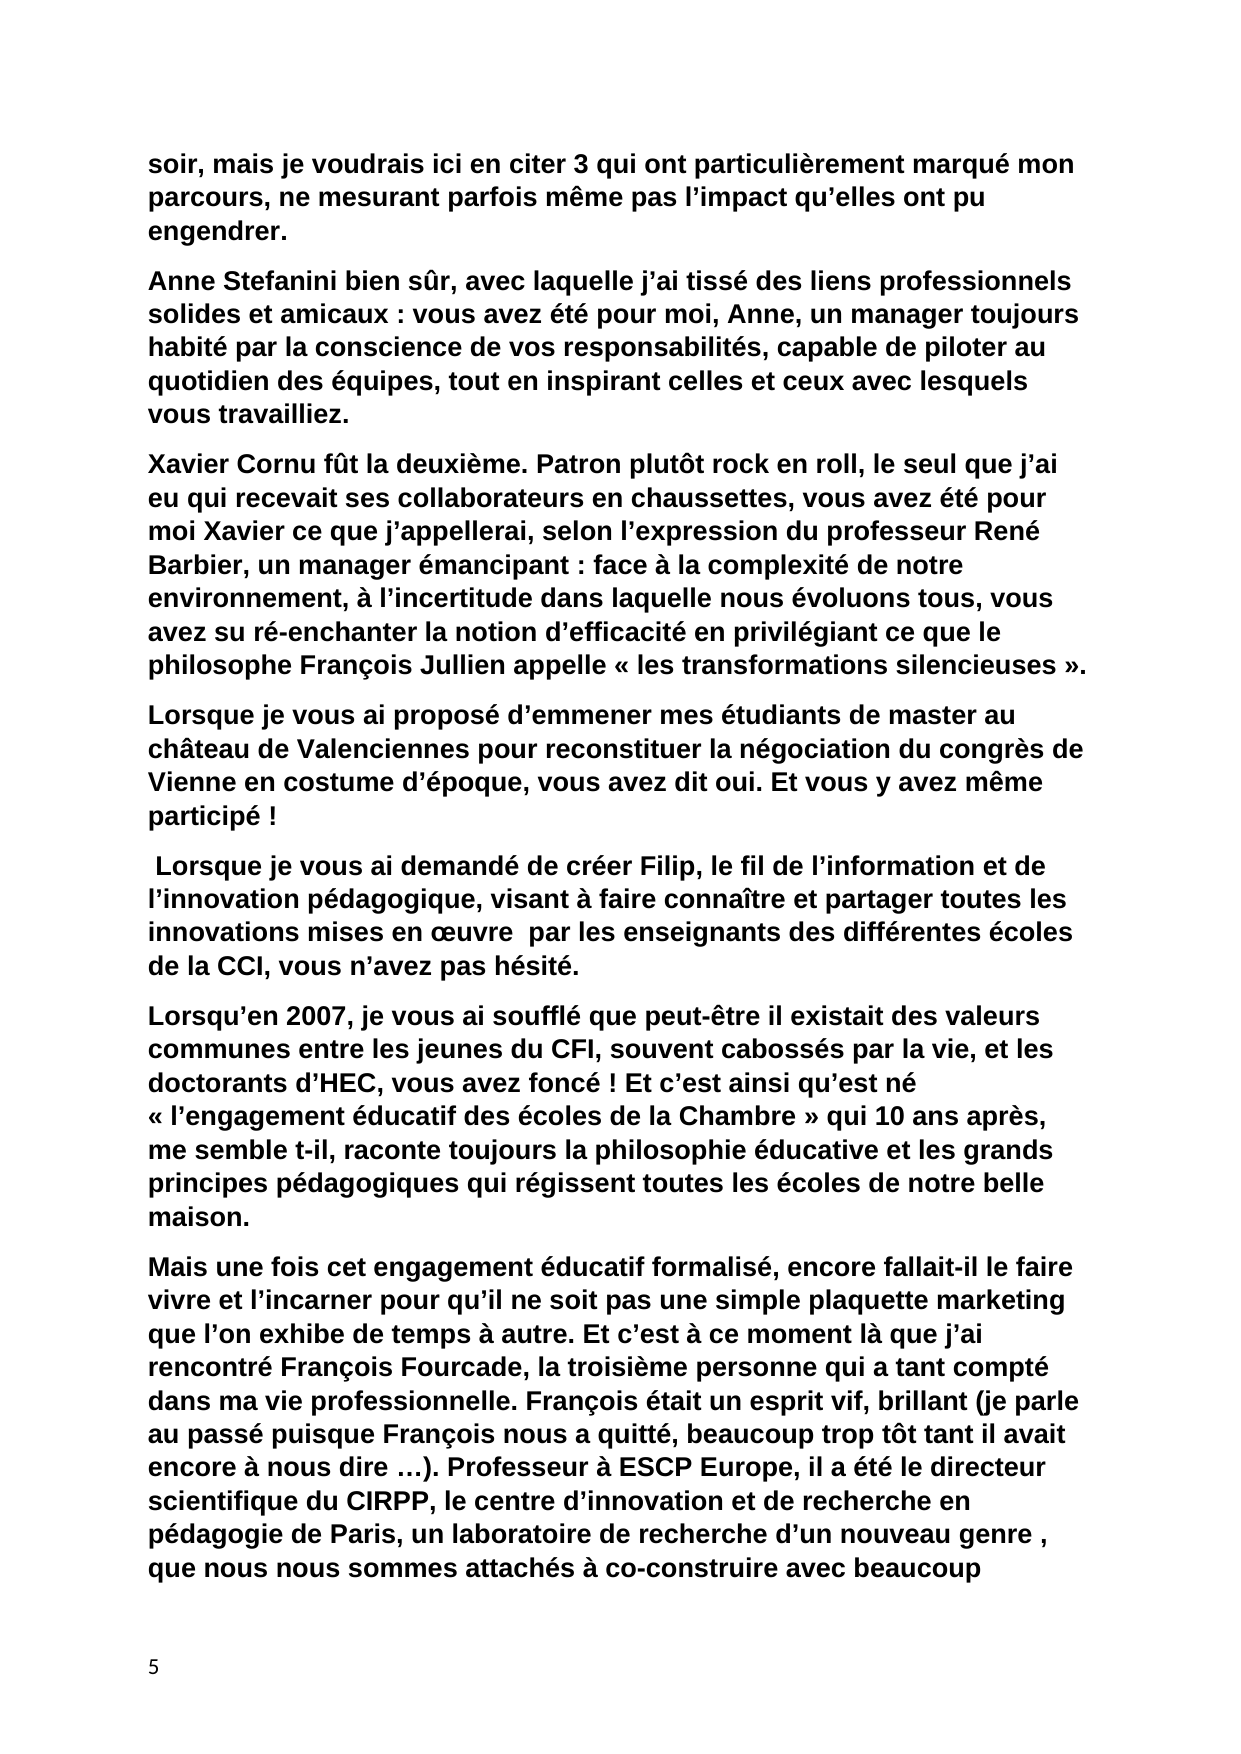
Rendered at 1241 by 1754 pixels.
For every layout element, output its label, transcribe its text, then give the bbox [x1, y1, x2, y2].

text Lorsque je vous ai proposé d’emmener mes étudiants de master au château de Valenciennes pour reconstituer la négociation du congrès de Vienne en costume d’époque, vous avez dit oui. Et vous y avez même participé ! [148, 699, 1093, 831]
text Mais une fois cet engagement éducatif formalisé, encore fallait-il le faire vivre et l’incarner pour qu’il ne soit pas une simple plaquette marketing que l’on exhibe de temps à autre. Et c’est à ce moment là que j’ai rencontré François Fourcade, la troisième personne qui a tant compté dans ma vie professionnelle. François était un esprit vif, brillant (je parle au passé puisque François nous a quitté, beaucoup trop tôt tant il avait encore à nous dire …). Professeur à ESCP Europe, il a été le directeur scientifique du CIRPP, le centre d’innovation et de recherche en pédagogie de Paris, un laboratoire de recherche d’un nouveau genre , que nous nous sommes attachés à co-construire avec beaucoup [148, 1251, 1093, 1583]
text Lorsque je vous ai demandé de créer Filip, le fil de l’information et de l’innovation pédagogique, visant à faire connaître et partager toutes les innovations mises en œuvre par les enseignants des différentes écoles de la CCI, vous n’avez pas hésité. [148, 849, 1093, 981]
text Xavier Cornu fût la deuxième. Patron plutôt rock en roll, le seul que j’ai eu qui recevait ses collaborateurs en chaussettes, vous avez été pour moi Xavier ce que j’appellerai, selon l’expression du professeur René Barbier, un manager émancipant : face à la complexité de notre environnement, à l’incertitude dans laquelle nous évoluons tous, vous avez su ré-enchanter la notion d’efficacité en privilégiant ce que le philosophe François Jullien appelle « les transformations silencieuses ». [148, 448, 1093, 680]
text soir, mais je voudrais ici en citer 3 qui ont particulièrement marqué mon parcours, ne mesurant parfois même pas l’impact qu’elles ont pu engendrer. [148, 148, 1093, 246]
text Anne Stefanini bien sûr, avec laquelle j’ai tissé des liens professionnels solides et amicaux : vous avez été pour moi, Anne, un manager toujours habité par la conscience de vos responsabilités, capable de piloter au quotidien des équipes, tout en inspirant celles et ceux avec lesquels vous travailliez. [148, 264, 1093, 429]
text Lorsqu’en 2007, je vous ai soufflé que peut-être il existait des valeurs communes entre les jeunes du CFI, souvent cabossés par la vie, et les doctorants d’HEC, vous avez foncé ! Et c’est ainsi qu’est né « l’engagement éducatif des écoles de la Chambre » qui 10 ans après, me semble t-il, raconte toujours la philosophie éducative et les grands principes pédagogiques qui régissent toutes les écoles de notre belle maison. [148, 1000, 1093, 1232]
